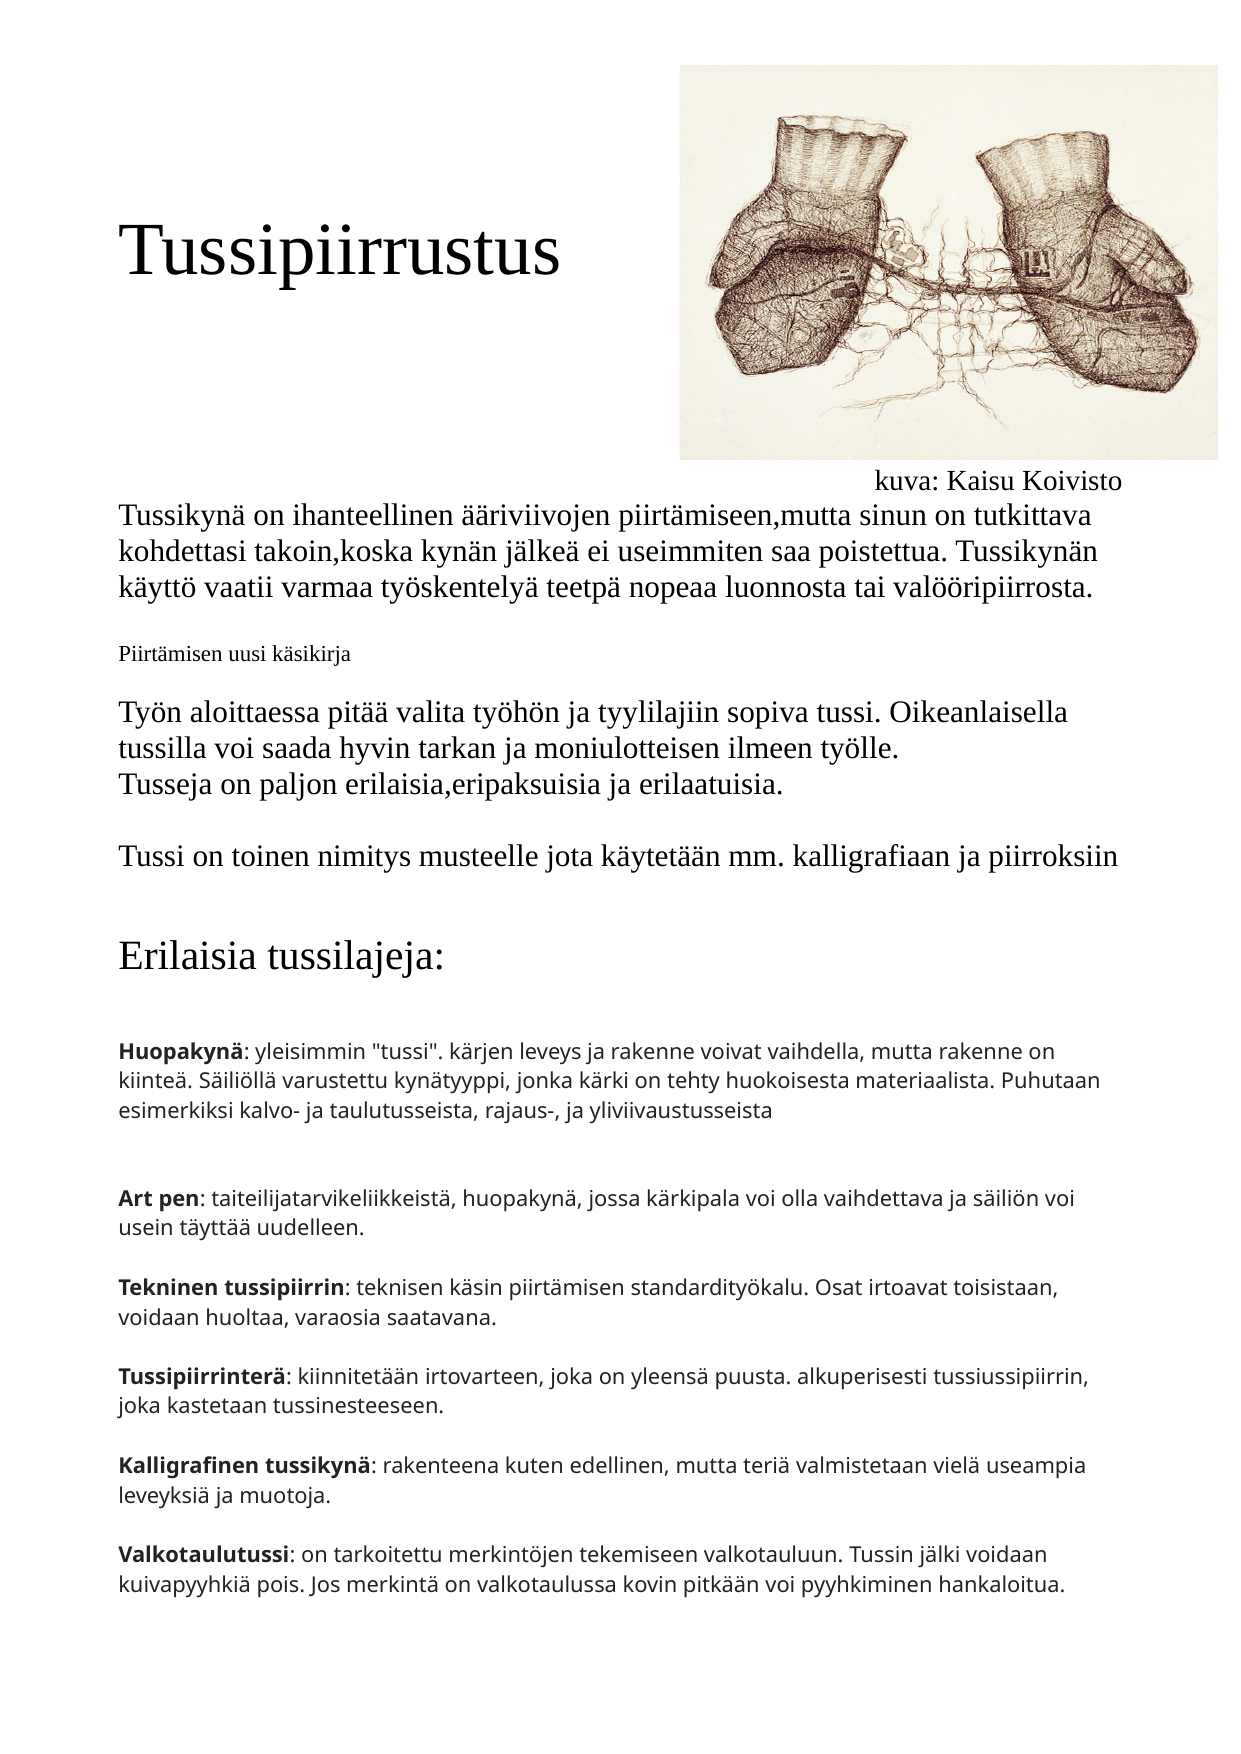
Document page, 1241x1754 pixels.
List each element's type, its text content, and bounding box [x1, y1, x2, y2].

list Kalligrafinen tussikynä: rakenteena kuten edellinen, mutta teriä valmistetaan vielä useampia leveyksiä ja muotoja. [118, 1450, 1122, 1509]
text kuva: Kaisu Koivisto [118, 463, 1122, 497]
text Työn aloittaessa pitää valita työhön ja tyylilajiin sopiva tussi. Oikeanlaisella tussilla voi saada hyvin tarkan ja moniulotteisen ilmeen työlle. [118, 693, 1122, 765]
text Erilaisia tussilajeja: [118, 930, 1122, 978]
text Tussi on toinen nimitys musteelle jota käytetään mm. kalligrafiaan ja piirroksiin [118, 837, 1122, 873]
text Tussipiirrustus [118, 204, 679, 291]
text Piirtämisen uusi käsikirja [118, 640, 1122, 667]
picture [679, 65, 1219, 460]
list Tekninen tussipiirrin: teknisen käsin piirtämisen standardityökalu. Osat irtoavat toisistaan, voidaan huoltaa, varaosia saatavana. [118, 1272, 1122, 1331]
text Tussikynä on ihanteellinen ääriviivojen piirtämiseen,mutta sinun on tutkittava kohdettasi takoin,koska kynän jälkeä ei useimmiten saa poistettua. Tussikynän käyttö vaatii varmaa työskentelyä teetpä nopeaa luonnosta tai valööripiirrosta. [118, 497, 1122, 604]
text Tusseja on paljon erilaisia,eripaksuisia ja erilaatuisia. [118, 765, 1122, 801]
list Art pen: taiteilijatarvikeliikkeistä, huopakynä, jossa kärkipala voi olla vaihdettava ja säiliön voi usein täyttää uudelleen. [118, 1183, 1122, 1242]
list Tussipiirrinterä: kiinnitetään irtovarteen, joka on yleensä puusta. alkuperisesti tussiussipiirrin, joka kastetaan tussinesteeseen. [118, 1361, 1122, 1420]
list Huopakynä: yleisimmin "tussi". kärjen leveys ja rakenne voivat vaihdella, mutta rakenne on kiinteä. Säiliöllä varustettu kynätyyppi, jonka kärki on tehty huokoisesta materiaalista. Puhutaan esimerkiksi kalvo- ja taulutusseista, rajaus-, ja yliviivaustusseista [118, 1036, 1122, 1125]
list Valkotaulutussi: on tarkoitettu merkintöjen tekemiseen valkotauluun. Tussin jälki voidaan kuivapyyhkiä pois. Jos merkintä on valkotaulussa kovin pitkään voi pyyhkiminen hankaloitua. [118, 1539, 1122, 1598]
